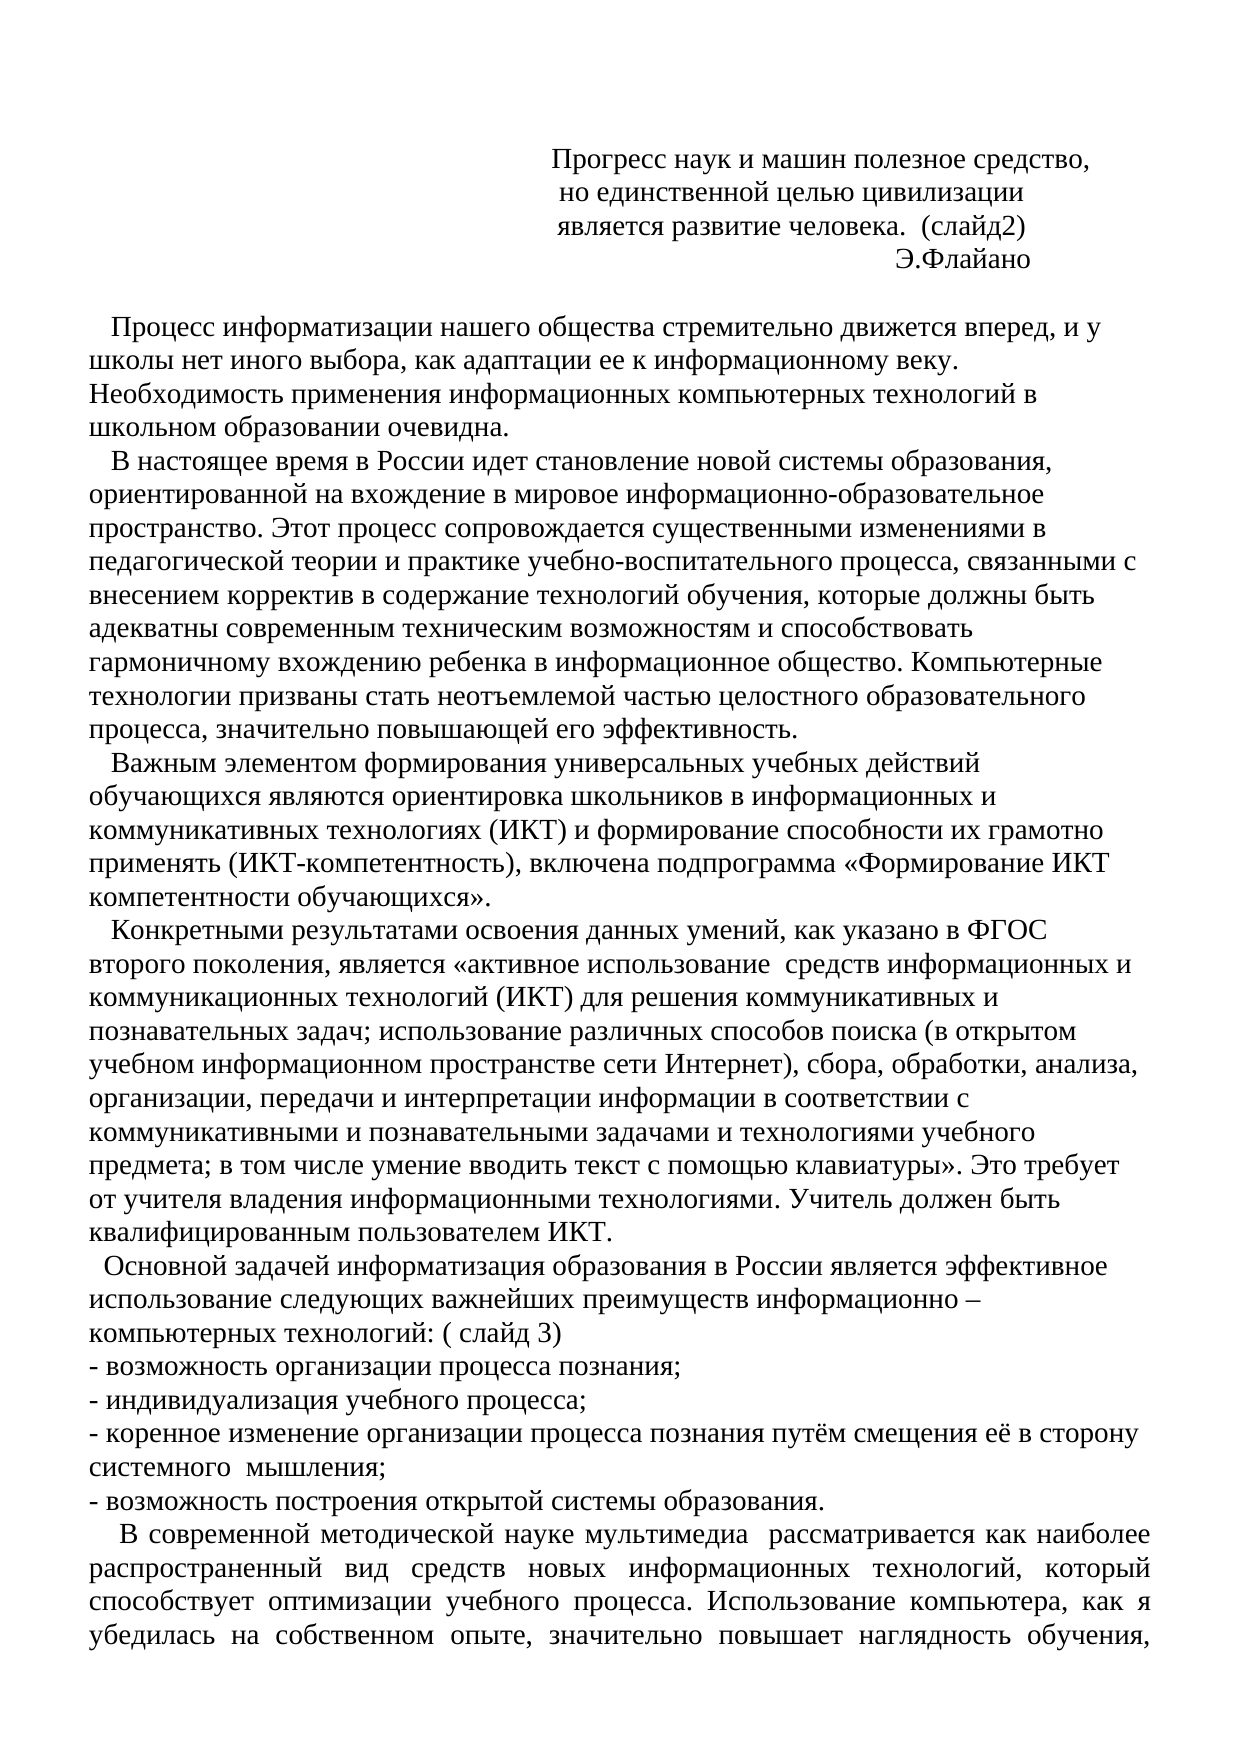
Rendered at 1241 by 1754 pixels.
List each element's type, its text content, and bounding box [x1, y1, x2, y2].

text Процесс информатизации нашего общества стремительно движется вперед, и у школы нет иного выбора, как адаптации ее к информационному веку. Необходимость применения информационных компьютерных технологий в школьном образовании очевидна. В настоящее время в России идет становление новой системы образования, ориентированной на вхождение в мировое информационно-образовательное пространство. Этот процесс сопровождается существенными изменениями в педагогической теории и практике учебно-воспитательного процесса, связанными с внесением корректив в содержание технологий обучения, которые должны быть адекватны современным техническим возможностям и способствовать гармоничному вхождению ребенка в информационное общество. Компьютерные технологии призваны стать неотъемлемой частью целостного образовательного процесса, значительно повышающей его эффективность. Важным элементом формирования универсальных учебных действий обучающихся являются ориентировка школьников в информационных и коммуникативных технологиях (ИКТ) и формирование способности их грамотно применять (ИКТ-компетентность), включена подпрограмма «Формирование ИКТ компетентности обучающихся». Конкретными результатами освоения данных умений, как указано в ФГОС второго поколения, является «активное использование средств информационных и коммуникационных технологий (ИКТ) для решения коммуникативных и познавательных задач; использование различных способов поиска (в открытом учебном информационном пространстве сети Интернет), сбора, обработки, анализа, организации, передачи и интерпретации информации в соответствии с коммуникативными и познавательными задачами и технологиями учебного предмета; в том числе умение вводить текст с помощью клавиатуры». Это требует от учителя владения информационными технологиями. Учитель должен быть квалифицированным пользователем ИКТ. [89, 309, 1152, 1248]
text является развитие человека. (слайд2) [89, 208, 1152, 242]
text В современной методической науке мультимедиа рассматривается как наиболее распространенный вид средств новых информационных технологий, который способствует оптимизации учебного процесса. Использование компьютера, как я убедилась на собственном опыте, значительно повышает наглядность обучения, [89, 1516, 1152, 1650]
text но единственной целью цивилизации [89, 174, 1152, 208]
text Основной задачей информатизация образования в России является эффективное использование следующих важнейших преимуществ информационно – компьютерных технологий: ( слайд 3) - возможность организации процесса познания; - индивидуализация учебного процесса; - коренное изменение организации процесса познания путём смещения её в сторону системного мышления; - возможность построения открытой системы образования. [89, 1248, 1152, 1516]
text Прогресс наук и машин полезное средство, [89, 141, 1152, 174]
text Э.Флайано [89, 242, 1152, 275]
